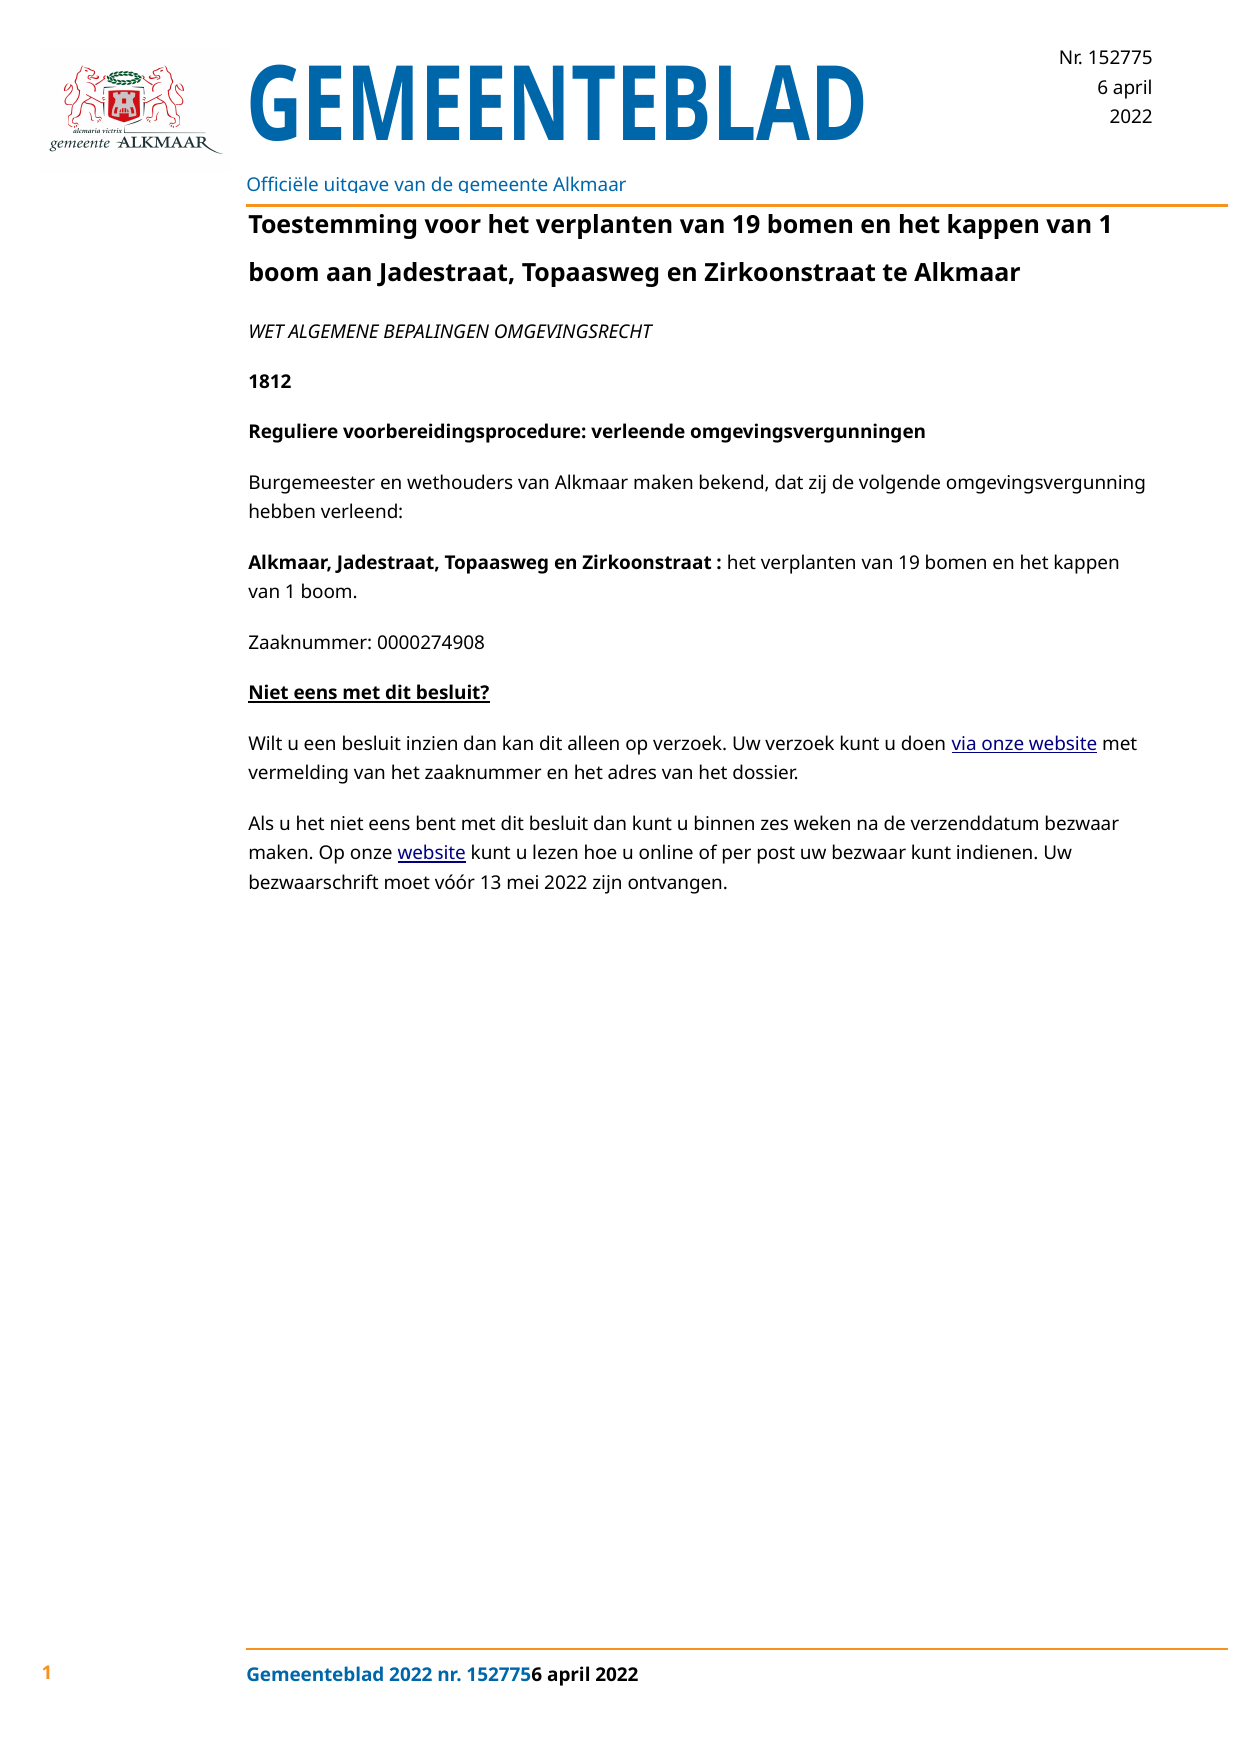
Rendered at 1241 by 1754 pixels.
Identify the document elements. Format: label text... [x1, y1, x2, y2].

text Toestemming voor het verplanten van 19 bomen en het kappen van 1 boom aan Jadestraat, Topaasweg en Zirkoonstraat te Alkmaar [248, 207, 1152, 288]
text Burgemeester en wethouders van Alkmaar maken bekend, dat zij de volgende omgevingsvergunning hebben verleend: [248, 469, 1152, 524]
text Zaaknummer: 0000274908 [248, 629, 1152, 655]
text Alkmaar, Jadestraat, Topaasweg en Zirkoonstraat : het verplanten van 19 bomen en het kappen van 1 boom. [248, 549, 1152, 604]
text Reguliere voorbereidingsprocedure: verleende omgevingsvergunningen [248, 419, 1152, 444]
text Niet eens met dit besluit? [248, 679, 1152, 705]
text Wilt u een besluit inzien dan kan dit alleen op verzoek. Uw verzoek kunt u doen via onze website met vermelding van het zaaknummer en het adres van het dossier. [248, 730, 1152, 785]
text WET ALGEMENE BEPALINGEN OMGEVINGSRECHT [248, 318, 1152, 344]
text Als u het niet eens bent met dit besluit dan kunt u binnen zes weken na de verzenddatum bezwaar maken. Op onze website kunt u lezen hoe u online of per post uw bezwaar kunt indienen. Uw bezwaarschrift moet vóór 13 mei 2022 zijn ontvangen. [248, 810, 1152, 895]
text 1812 [248, 368, 1152, 394]
picture [41, 47, 231, 172]
